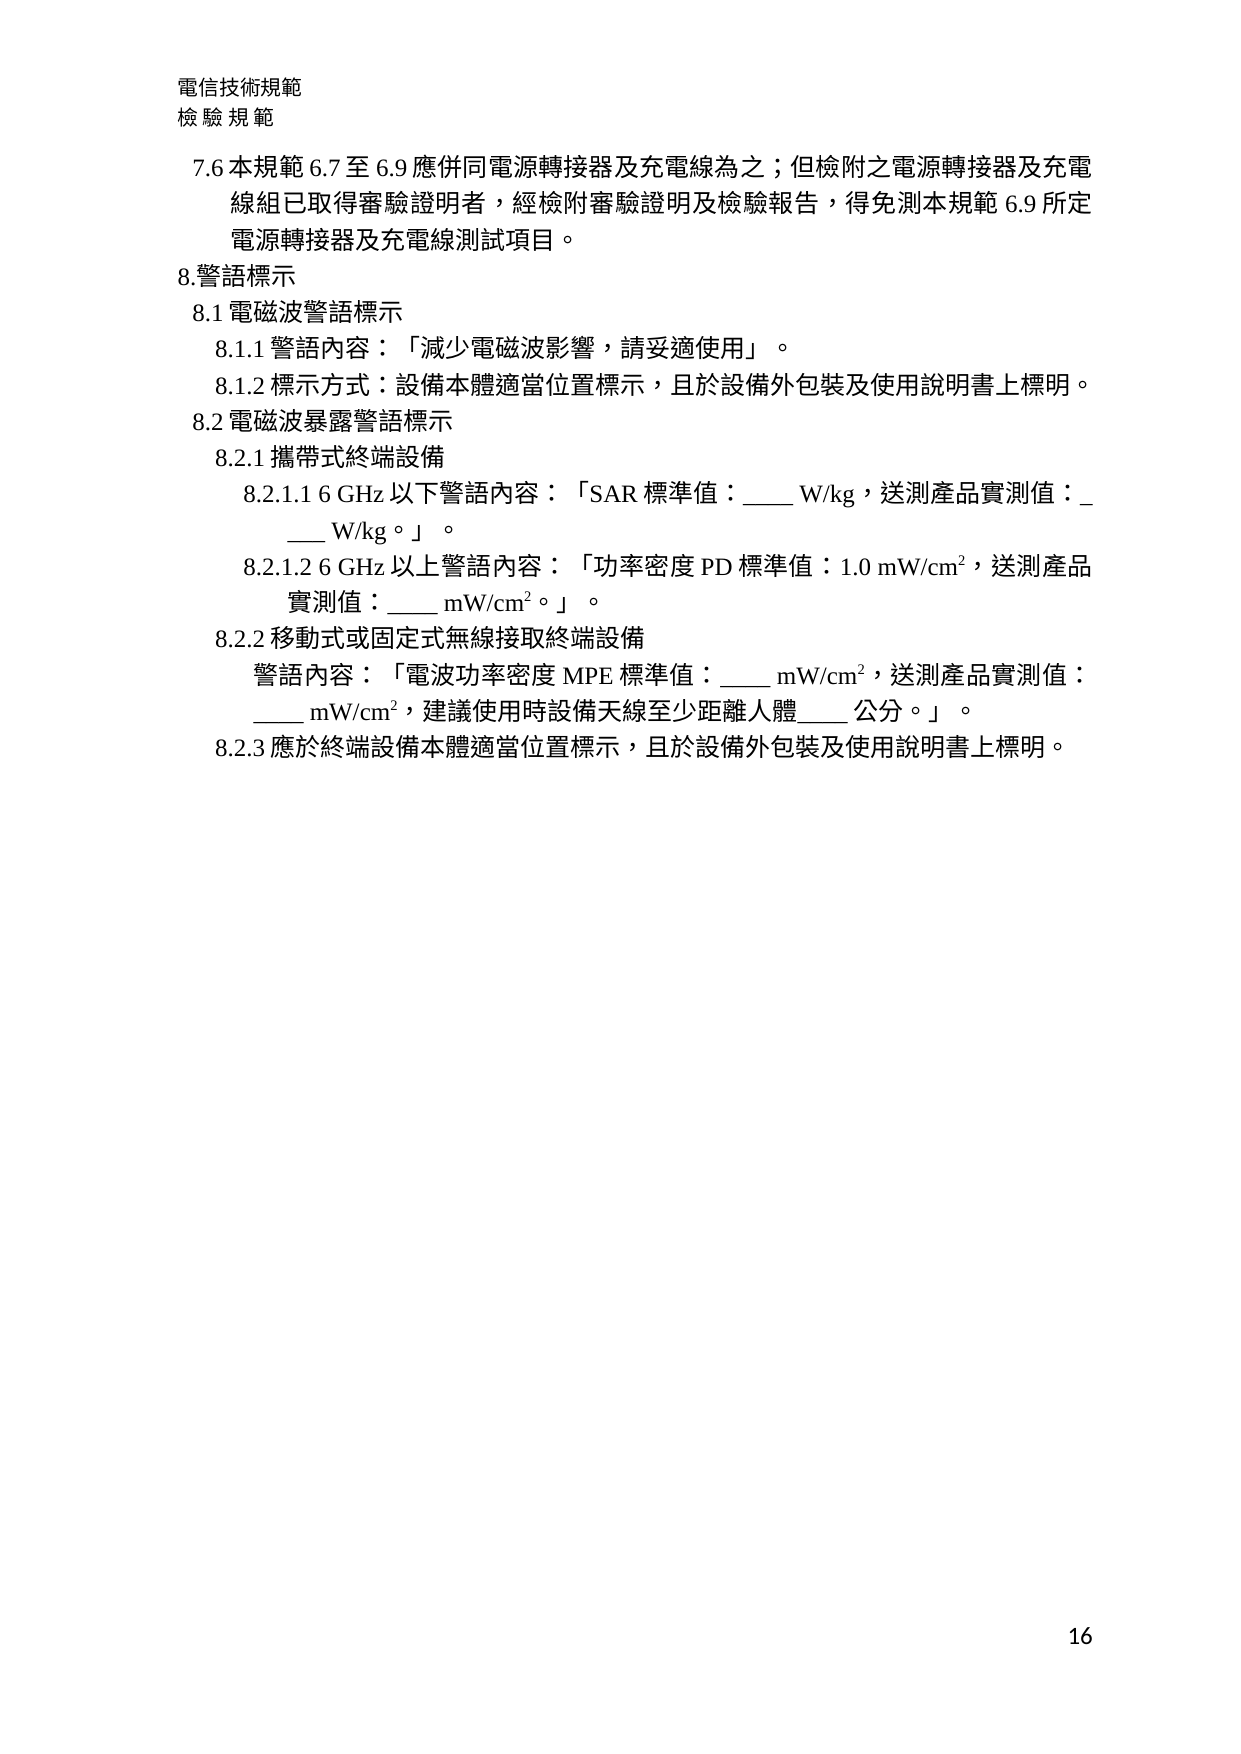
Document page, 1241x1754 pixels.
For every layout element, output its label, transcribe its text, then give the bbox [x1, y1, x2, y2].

text 8.1.1警語內容：「減少電磁波影響，請妥適使用」。 [215, 329, 1092, 365]
subtitle 8.警語標示 [177, 256, 1092, 293]
text 8.1.2標示方式：設備本體適當位置標示，且於設備外包裝及使用說明書上標明。 [215, 365, 1092, 401]
text 8.2電磁波暴露警語標示 [192, 401, 1092, 438]
text 8.2.3應於終端設備本體適當位置標示，且於設備外包裝及使用說明書上標明。 [215, 728, 1092, 764]
text 7.6本規範6.7至6.9應併同電源轉接器及充電線為之；但檢附之電源轉接器及充電線組已取得審驗證明者，經檢附審驗證明及檢驗報告，得免測本規範6.9所定電源轉接器及充電線測試項目。 [192, 148, 1092, 256]
text 8.2.2移動式或固定式無線接取終端設備 [215, 619, 1092, 655]
text 警語內容：「電波功率密度MPE標準值：____ mW/cm2，送測產品實測值：____ mW/cm2，建議使用時設備天線至少距離人體____ 公分。」。 [253, 655, 1092, 728]
text 8.1電磁波警語標示 [192, 293, 1092, 329]
text 8.2.1.1 6 GHz以下警語內容：「SAR標準值：____ W/kg，送測產品實測值：____ W/kg。」。 [243, 474, 1092, 546]
text 8.2.1攜帶式終端設備 [215, 438, 1092, 474]
text 8.2.1.2 6 GHz以上警語內容：「功率密度PD標準值：1.0 mW/cm2，送測產品實測值：____ mW/cm2。」。 [243, 546, 1092, 619]
